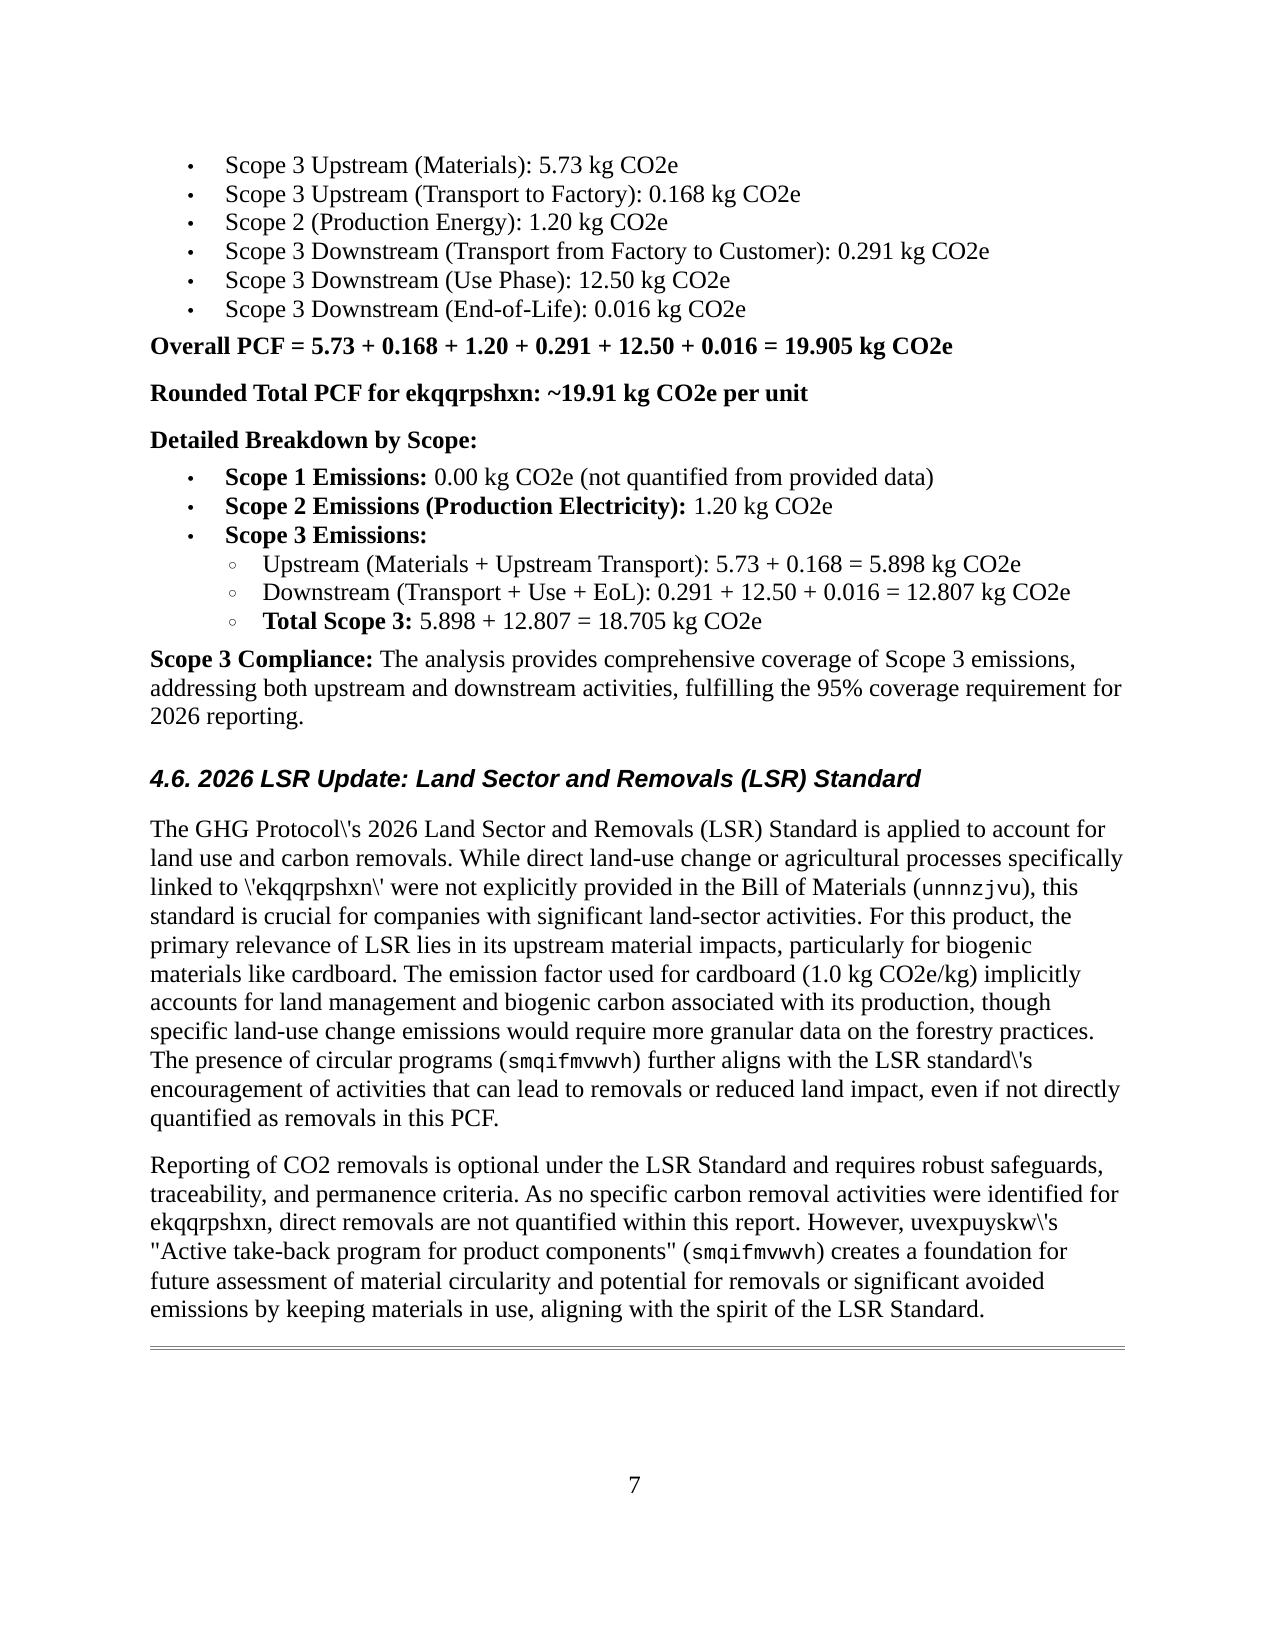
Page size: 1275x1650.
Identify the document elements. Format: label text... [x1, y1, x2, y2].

list Scope 3 Upstream (Materials): 5.73 kg CO2e [187, 150, 1125, 179]
list Scope 2 Emissions (Production Electricity): 1.20 kg CO2e [187, 491, 1125, 520]
text Reporting of CO2 removals is optional under the LSR Standard and requires robust safeguards, traceability, and permanence criteria. As no specific carbon removal activities were identified for ekqqrpshxn, direct removals are not quantified within this report. However, uvexpuyskw\'s "Active take-back program for product components" (smqifmvwvh) creates a foundation for future assessment of material circularity and potential for removals or significant avoided emissions by keeping materials in use, aligning with the spirit of the LSR Standard. [150, 1150, 1125, 1323]
list Scope 1 Emissions: 0.00 kg CO2e (not quantified from provided data) [187, 462, 1125, 491]
list Scope 2 (Production Energy): 1.20 kg CO2e [187, 207, 1125, 236]
subtitle 4.6. 2026 LSR Update: Land Sector and Removals (LSR) Standard [150, 764, 1125, 793]
list Total Scope 3: 5.898 + 12.807 = 18.705 kg CO2e [225, 606, 1125, 635]
text Rounded Total PCF for ekqqrpshxn: ~19.91 kg CO2e per unit [150, 378, 1125, 407]
list Scope 3 Downstream (End-of-Life): 0.016 kg CO2e [187, 294, 1125, 322]
list Scope 3 Emissions: [187, 520, 1125, 549]
list Downstream (Transport + Use + EoL): 0.291 + 12.50 + 0.016 = 12.807 kg CO2e [225, 577, 1125, 606]
text Scope 3 Compliance: The analysis provides comprehensive coverage of Scope 3 emissions, addressing both upstream and downstream activities, fulfilling the 95% coverage requirement for 2026 reporting. [150, 644, 1125, 730]
text The GHG Protocol\'s 2026 Land Sector and Removals (LSR) Standard is applied to account for land use and carbon removals. While direct land-use change or agricultural processes specifically linked to \'ekqqrpshxn\' were not explicitly provided in the Bill of Materials (unnnzjvu), this standard is crucial for companies with significant land-sector activities. For this product, the primary relevance of LSR lies in its upstream material impacts, particularly for biogenic materials like cardboard. The emission factor used for cardboard (1.0 kg CO2e/kg) implicitly accounts for land management and biogenic carbon associated with its production, though specific land-use change emissions would require more granular data on the forestry practices. The presence of circular programs (smqifmvwvh) further aligns with the LSR standard\'s encouragement of activities that can lead to removals or reduced land impact, even if not directly quantified as removals in this PCF. [150, 814, 1125, 1132]
text Detailed Breakdown by Scope: [150, 425, 1125, 453]
text Overall PCF = 5.73 + 0.168 + 1.20 + 0.291 + 12.50 + 0.016 = 19.905 kg CO2e [150, 331, 1125, 360]
list Scope 3 Downstream (Use Phase): 12.50 kg CO2e [187, 265, 1125, 294]
list Scope 3 Upstream (Transport to Factory): 0.168 kg CO2e [187, 179, 1125, 207]
list Upstream (Materials + Upstream Transport): 5.73 + 0.168 = 5.898 kg CO2e [225, 549, 1125, 577]
list Scope 3 Downstream (Transport from Factory to Customer): 0.291 kg CO2e [187, 236, 1125, 265]
